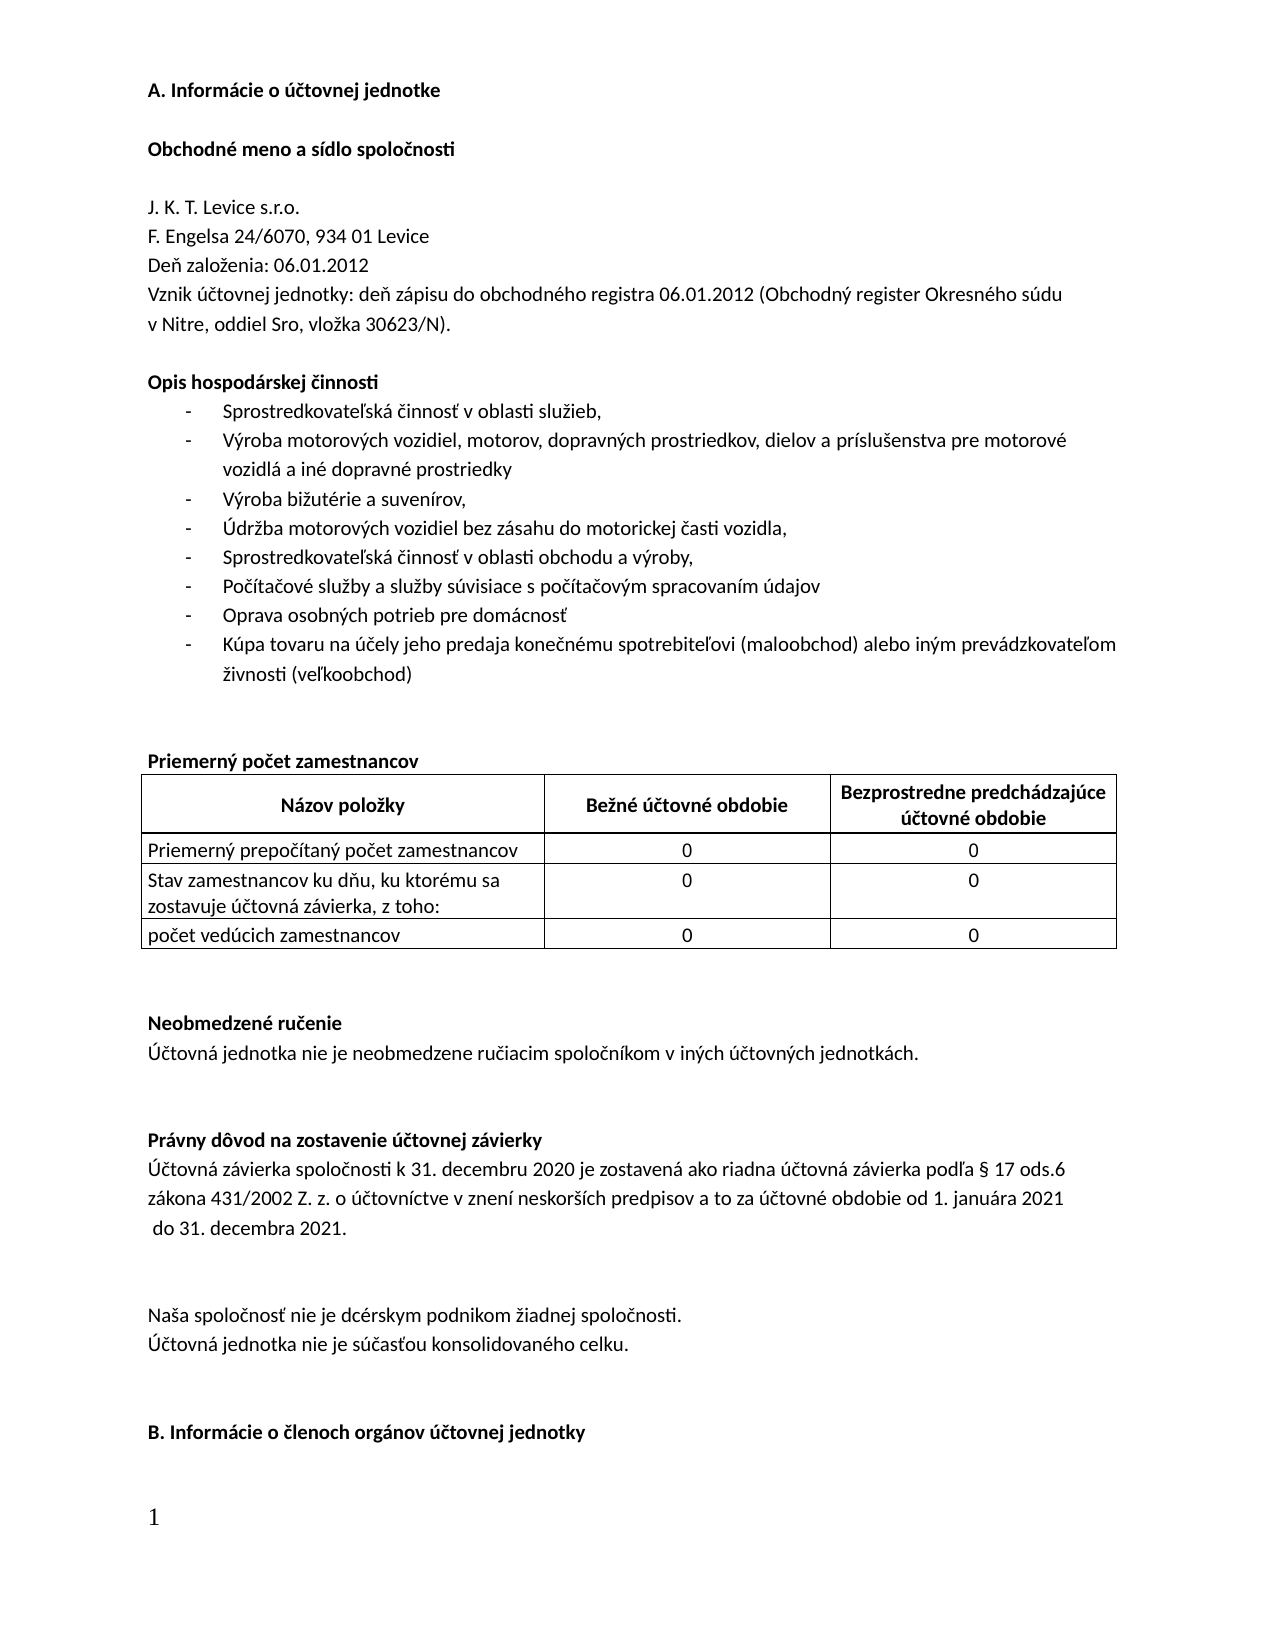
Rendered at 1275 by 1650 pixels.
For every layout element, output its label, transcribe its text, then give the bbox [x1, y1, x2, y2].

text Účtovná jednotka nie je súčasťou konsolidovaného celku. [148, 1328, 1127, 1357]
table_cell 0 [545, 864, 830, 918]
table_cell 0 [545, 834, 830, 863]
text Deň založenia: 06.01.2012 [148, 249, 1127, 278]
text do 31. decembra 2021. [148, 1211, 1127, 1240]
table_cell 0 [831, 919, 1116, 948]
table_cell Priemerný prepočítaný počet zamestnancov [142, 834, 544, 863]
text Právny dôvod na zostavenie účtovnej závierky [148, 1123, 1127, 1153]
list Kúpa tovaru na účely jeho predaja konečnému spotrebiteľovi (maloobchod) alebo iným prevádzkovateľom živnosti (veľkoobchod) [185, 628, 1127, 686]
table_cell počet vedúcich zamestnancov [142, 919, 544, 948]
text B. Informácie o členoch orgánov účtovnej jednotky [148, 1415, 1127, 1444]
text A. Informácie o účtovnej jednotke [148, 74, 1127, 103]
text Neobmedzené ručenie [148, 1007, 1127, 1036]
text Vznik účtovnej jednotky: deň zápisu do obchodného registra 06.01.2012 (Obchodný register Okresného súdu v Nitre, oddiel Sro, vložka 30623/N). [148, 278, 1127, 336]
list Výroba motorových vozidiel, motorov, dopravných prostriedkov, dielov a príslušenstva pre motorové vozidlá a iné dopravné prostriedky [185, 424, 1127, 482]
text Obchodné meno a sídlo spoločnosti [148, 132, 1127, 161]
text Priemerný počet zamestnancov [148, 744, 1127, 774]
list Údržba motorových vozidiel bez zásahu do motorickej časti vozidla, [185, 511, 1127, 540]
text F. Engelsa 24/6070, 934 01 Levice [148, 219, 1127, 249]
list Sprostredkovateľská činnosť v oblasti obchodu a výroby, [185, 540, 1127, 569]
list Oprava osobných potrieb pre domácnosť [185, 599, 1127, 628]
list Výroba bižutérie a suvenírov, [185, 482, 1127, 511]
text Opis hospodárskej činnosti [148, 365, 1127, 394]
list Sprostredkovateľská činnosť v oblasti služieb, [185, 394, 1127, 424]
text J. K. T. Levice s.r.o. [148, 190, 1127, 219]
table_cell 0 [831, 864, 1116, 918]
table_header Názov položky [142, 775, 544, 832]
table_cell 0 [545, 919, 830, 948]
list Počítačové služby a služby súvisiace s počítačovým spracovaním údajov [185, 569, 1127, 599]
table_header Bezprostredne predchádzajúce účtovné obdobie [831, 775, 1116, 832]
table_cell 0 [831, 834, 1116, 863]
table_cell Stav zamestnancov ku dňu, ku ktorému sa zostavuje účtovná závierka, z toho: [142, 864, 544, 918]
text Naša spoločnosť nie je dcérskym podnikom žiadnej spoločnosti. [148, 1298, 1127, 1328]
text Účtovná jednotka nie je neobmedzene ručiacim spoločníkom v iných účtovných jednotkách. [148, 1036, 1127, 1065]
text Účtovná závierka spoločnosti k 31. decembru 2020 je zostavená ako riadna účtovná závierka podľa § 17 ods.6 zákona 431/2002 Z. z. o účtovníctve v znení neskorších predpisov a to za účtovné obdobie od 1. januára 2021 [148, 1153, 1127, 1211]
table_header Bežné účtovné obdobie [545, 775, 830, 832]
